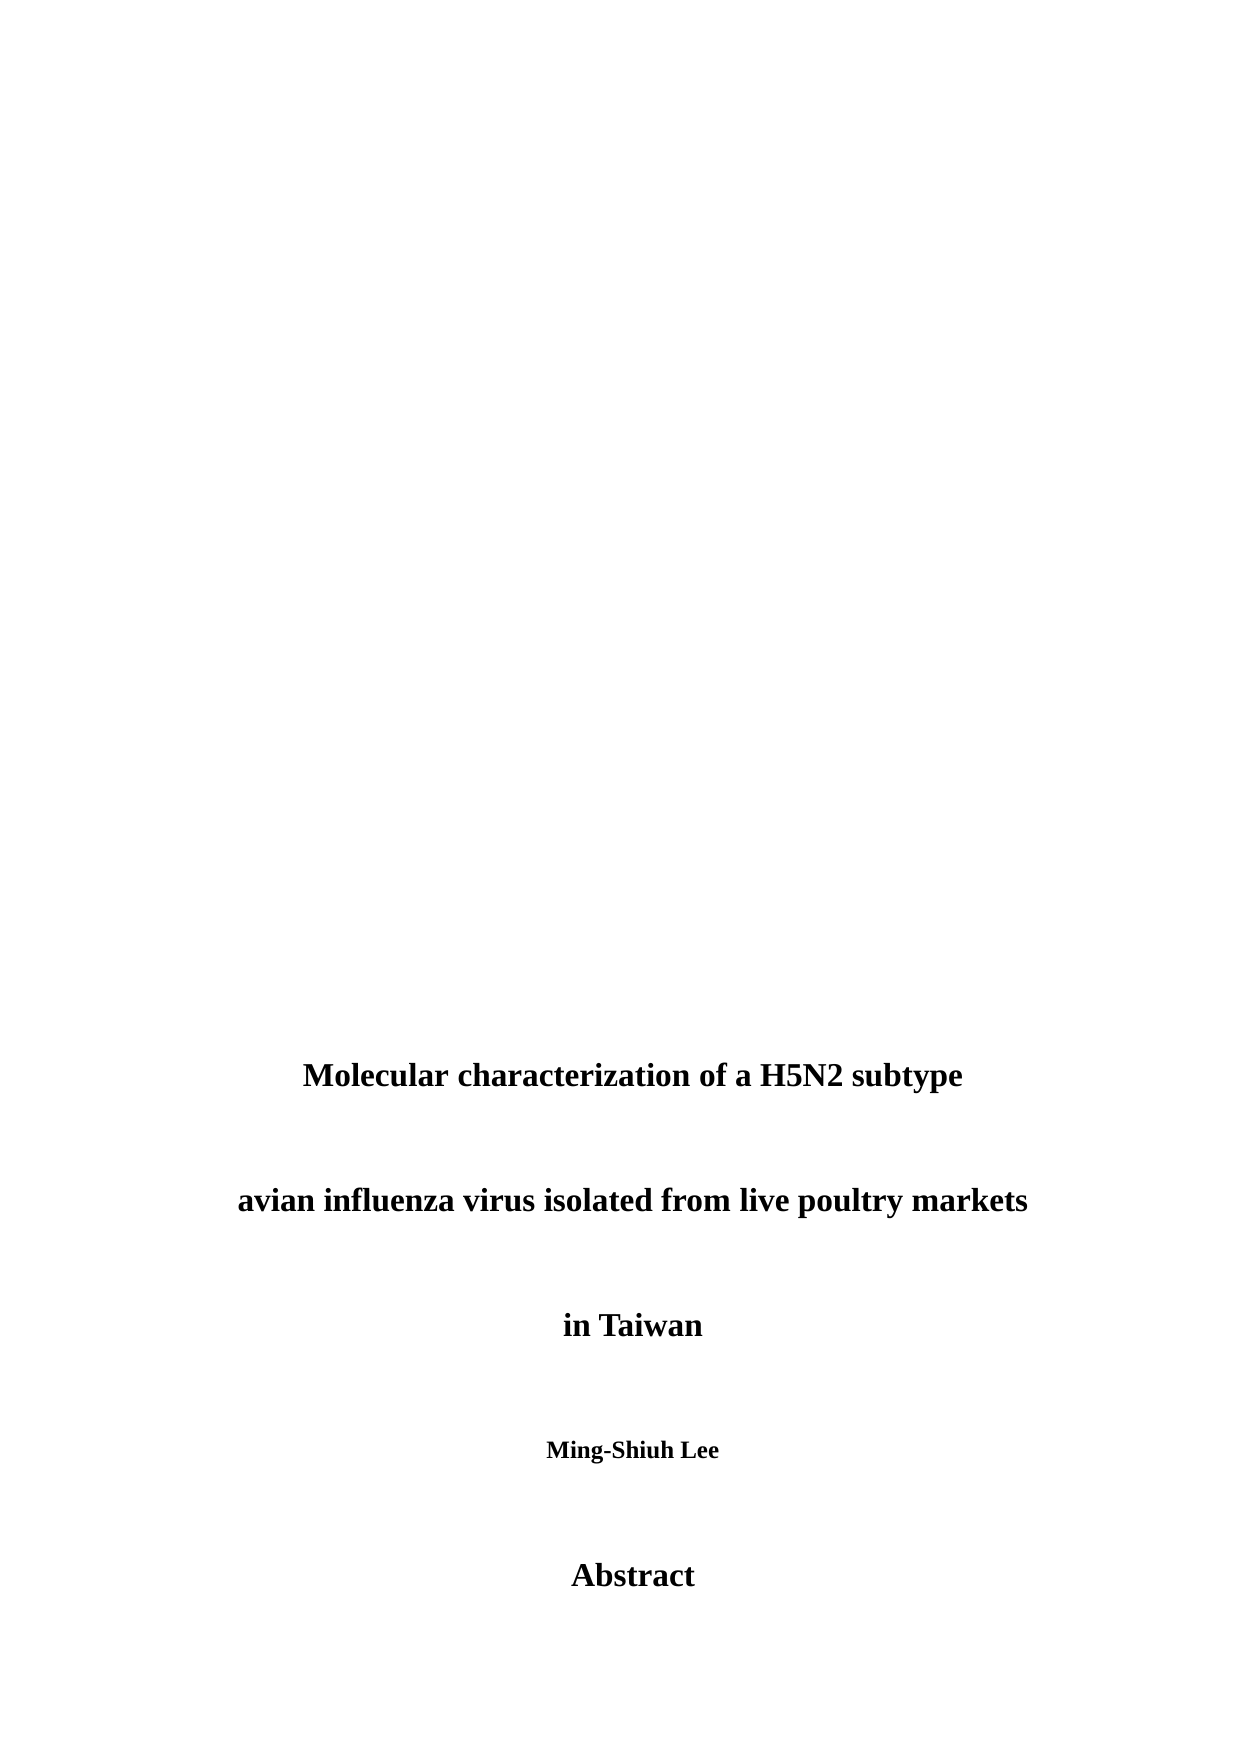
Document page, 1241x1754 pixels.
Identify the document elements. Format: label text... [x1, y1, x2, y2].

text Molecular characterization of a H5N2 subtype [187, 1033, 1078, 1096]
text in Taiwan [187, 1283, 1078, 1346]
text avian influenza virus isolated from live poultry markets [187, 1158, 1078, 1221]
text Ming-Shiuh Lee [187, 1408, 1078, 1471]
text Abstract [187, 1533, 1078, 1596]
